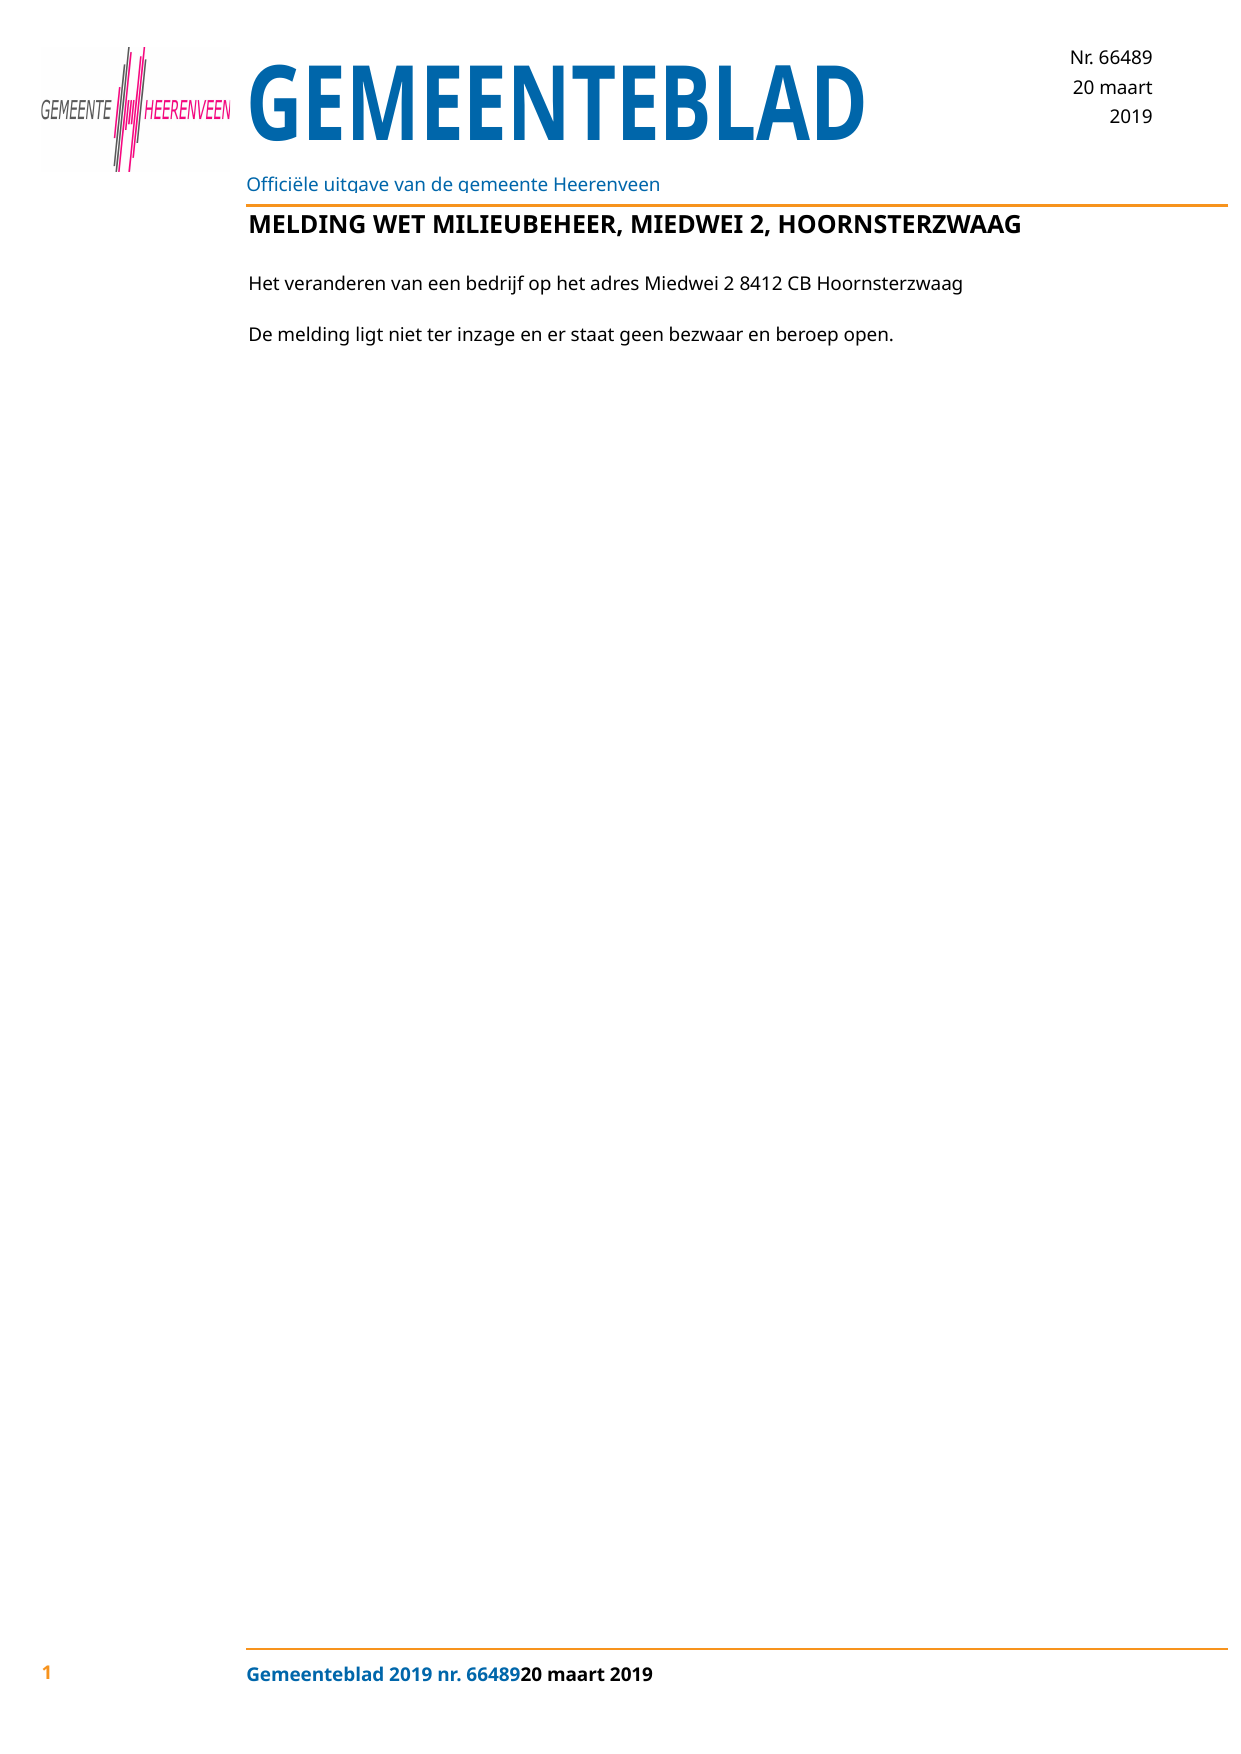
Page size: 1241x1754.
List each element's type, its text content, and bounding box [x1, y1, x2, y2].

text De melding ligt niet ter inzage en er staat geen bezwaar en beroep open. [248, 321, 1152, 346]
picture [41, 47, 231, 172]
text Het veranderen van een bedrijf op het adres Miedwei 2 8412 CB Hoornsterzwaag [248, 270, 1152, 296]
text MELDING WET MILIEUBEHEER, MIEDWEI 2, HOORNSTERZWAAG [248, 207, 1152, 241]
